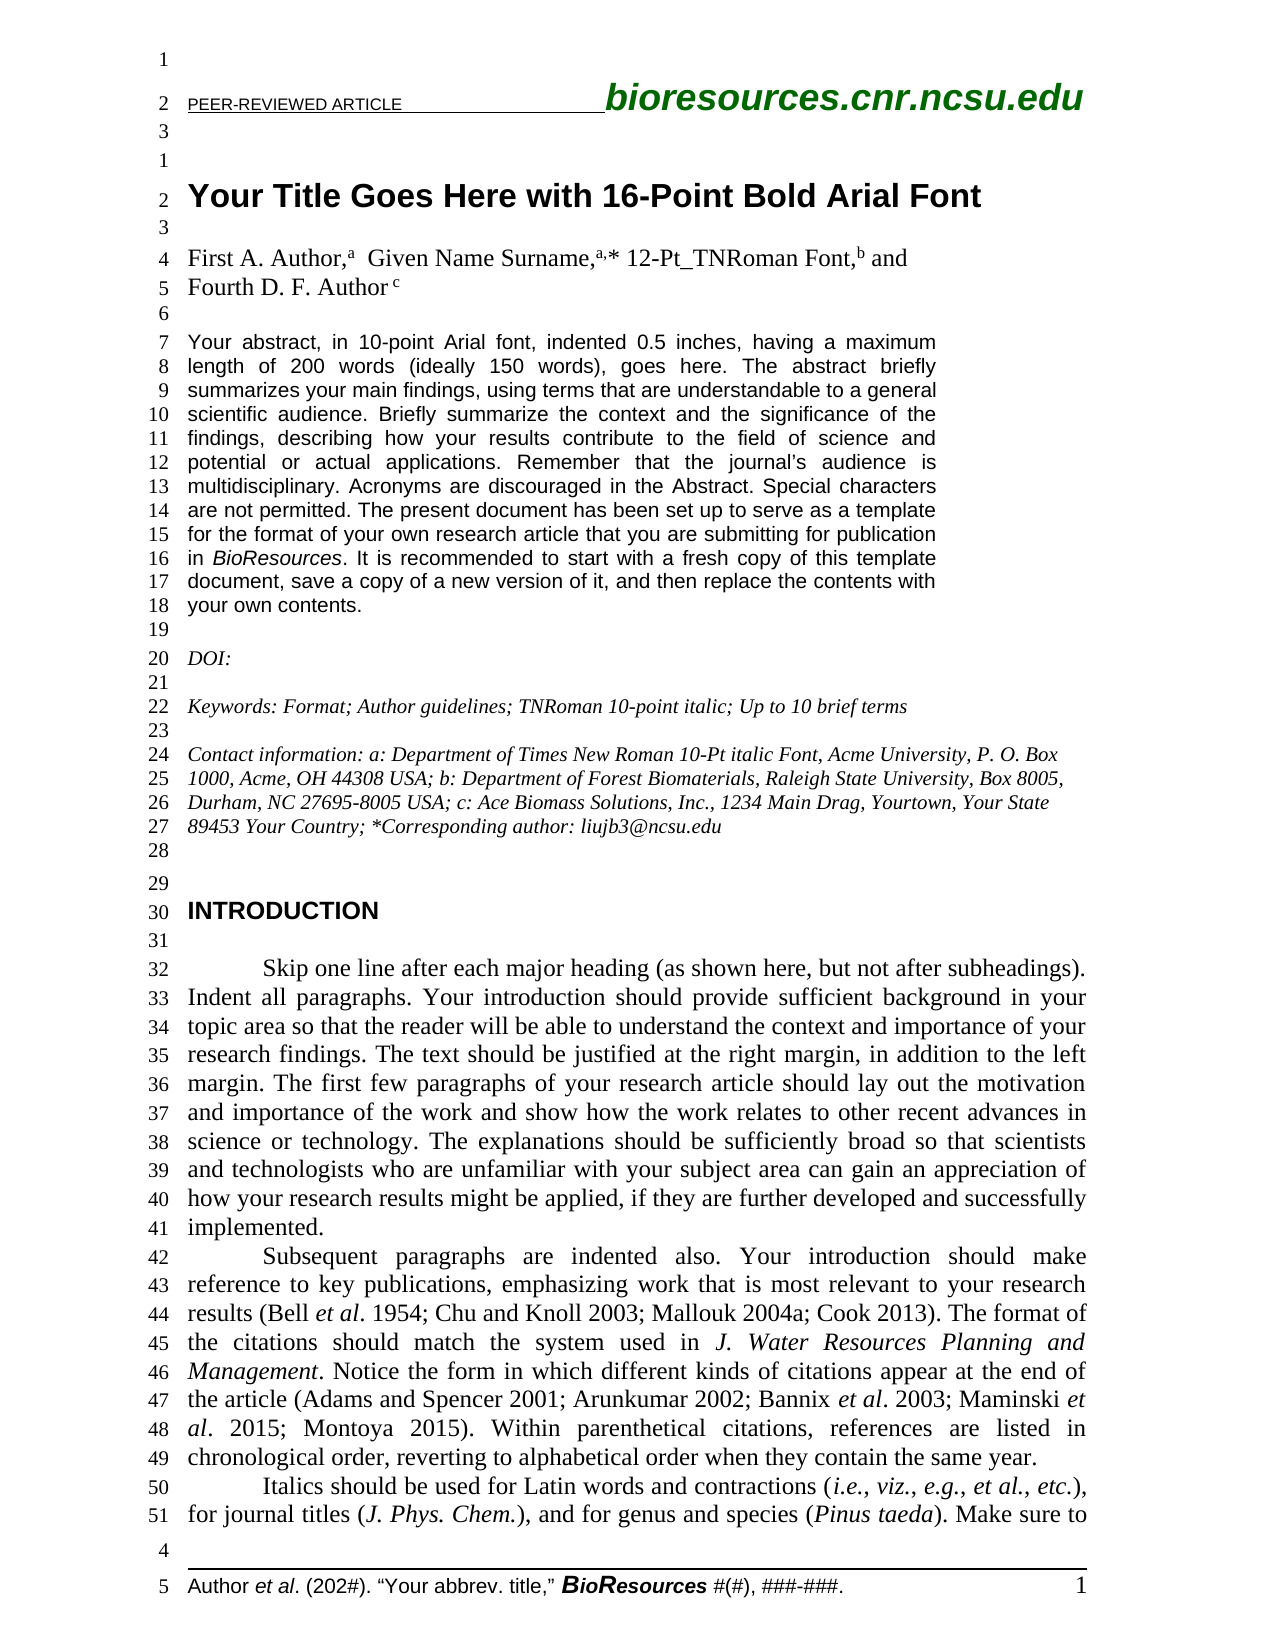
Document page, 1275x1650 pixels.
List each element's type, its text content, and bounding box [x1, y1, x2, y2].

text First A. Author,a Given Name Surname,a,* 12-Pt_TNRoman Font,b and [187, 243, 1087, 272]
text Fourth D. F. Author c [187, 272, 1087, 301]
text Subsequent paragraphs are indented also. Your introduction should make reference to key publications, emphasizing work that is most relevant to your research results (Bell et al. 1954; Chu and Knoll 2003; Mallouk 2004a; Cook 2013). The format of the citations should match the system used in J. Water Resources Planning and Management. Notice the form in which different kinds of citations appear at the end of the article (Adams and Spencer 2001; Arunkumar 2002; Bannix et al. 2003; Maminski et al. 2015; Montoya 2015). Within parenthetical citations, references are listed in chronological order, reverting to alphabetical order when they contain the same year. [187, 1241, 1087, 1471]
text Your abstract, in 10-point Arial font, indented 0.5 inches, having a maximum length of 200 words (ideally 150 words), goes here. The abstract briefly summarizes your main findings, using terms that are understandable to a general scientific audience. Briefly summarize the context and the significance of the findings, describing how your results contribute to the field of science and potential or actual applications. Remember that the journal’s audience is multidisciplinary. Acronyms are discouraged in the Abstract. Special characters are not permitted. The present document has been set up to serve as a template for the format of your own research article that you are submitting for publication in BioResources. It is recommended to start with a fresh copy of this template document, save a copy of a new version of it, and then replace the contents with your own contents. [187, 330, 937, 617]
text Contact information: a: Department of Times New Roman 10-Pt italic Font, Acme University, P. O. Box 1000, Acme, OH 44308 USA; b: Department of Forest Biomaterials, Raleigh State University, Box 8005, Durham, NC 27695-8005 USA; c: Ace Biomass Solutions, Inc., 1234 Main Drag, Yourtown, Your State 89453 Your Country; *Corresponding author: liujb3@ncsu.edu [187, 742, 1087, 838]
title Your Title Goes Here with 16-Point Bold Arial Font [187, 176, 1087, 215]
text Keywords: Format; Author guidelines; TNRoman 10-point italic; Up to 10 brief terms [187, 694, 1087, 718]
text DOI: [187, 646, 1087, 670]
text Skip one line after each major heading (as shown here, but not after subheadings). Indent all paragraphs. Your introduction should provide sufficient background in your topic area so that the reader will be able to understand the context and importance of your research findings. The text should be justified at the right margin, in addition to the left margin. The first few paragraphs of your research article should lay out the motivation and importance of the work and show how the work relates to other recent advances in science or technology. The explanations should be sufficiently broad so that scientists and technologists who are unfamiliar with your subject area can gain an appreciation of how your research results might be applied, if they are further developed and successfully implemented. [187, 953, 1087, 1241]
text Italics should be used for Latin words and contractions (i.e., viz., e.g., et al., etc.), for journal titles (J. Phys. Chem.), and for genus and species (Pinus taeda). Make sure to [187, 1471, 1087, 1528]
subtitle INTRODUCTION [187, 896, 1087, 924]
